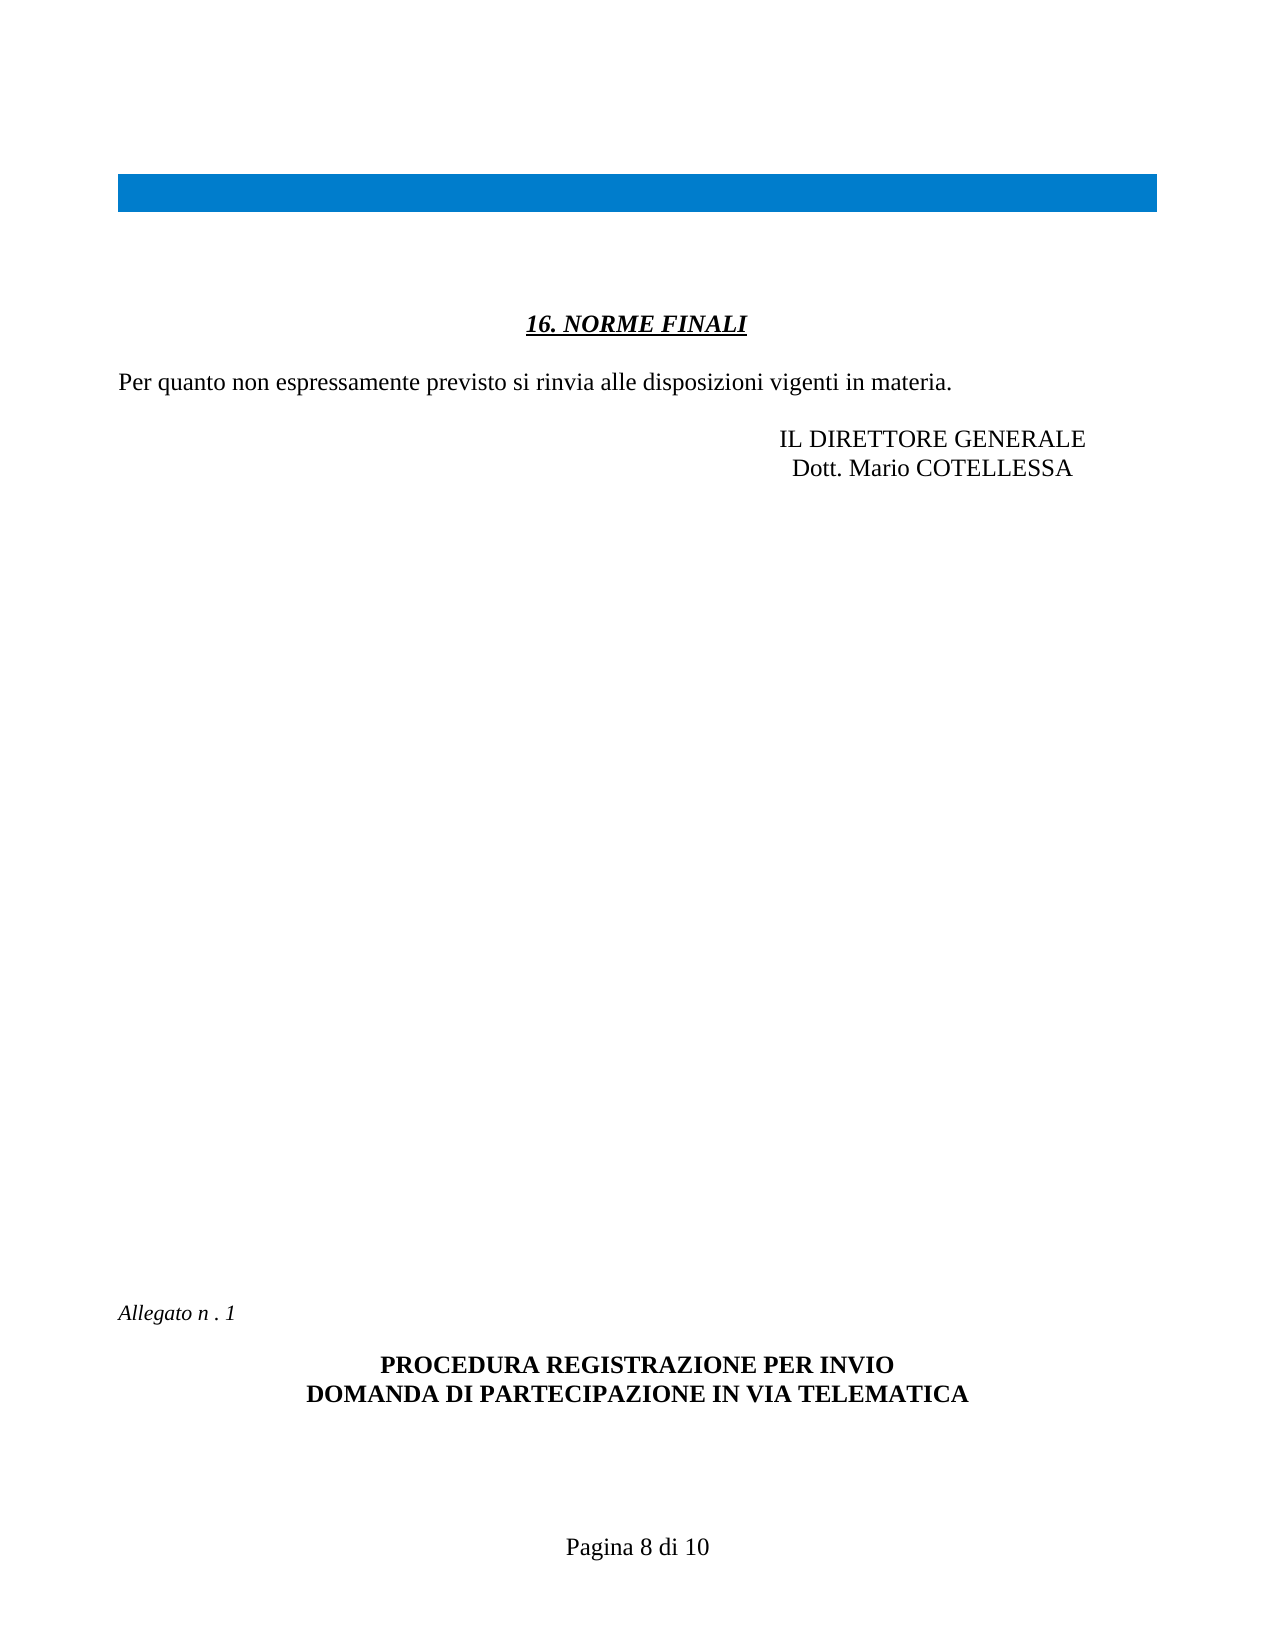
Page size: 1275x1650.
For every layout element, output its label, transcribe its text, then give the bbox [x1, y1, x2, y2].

text Allegato n . 1 [118, 1300, 1157, 1325]
text PROCEDURA REGISTRAZIONE PER INVIO [118, 1351, 1157, 1379]
text Dott. Mario COTELLESSA [634, 453, 1157, 482]
text Per quanto non espressamente previsto si rinvia alle disposizioni vigenti in materia. [118, 367, 1157, 396]
text DOMANDA DI PARTECIPAZIONE IN VIA TELEMATICA [118, 1379, 1157, 1408]
text IL DIRETTORE GENERALE [634, 424, 1157, 453]
text 16. NORME FINALI [118, 309, 1157, 338]
